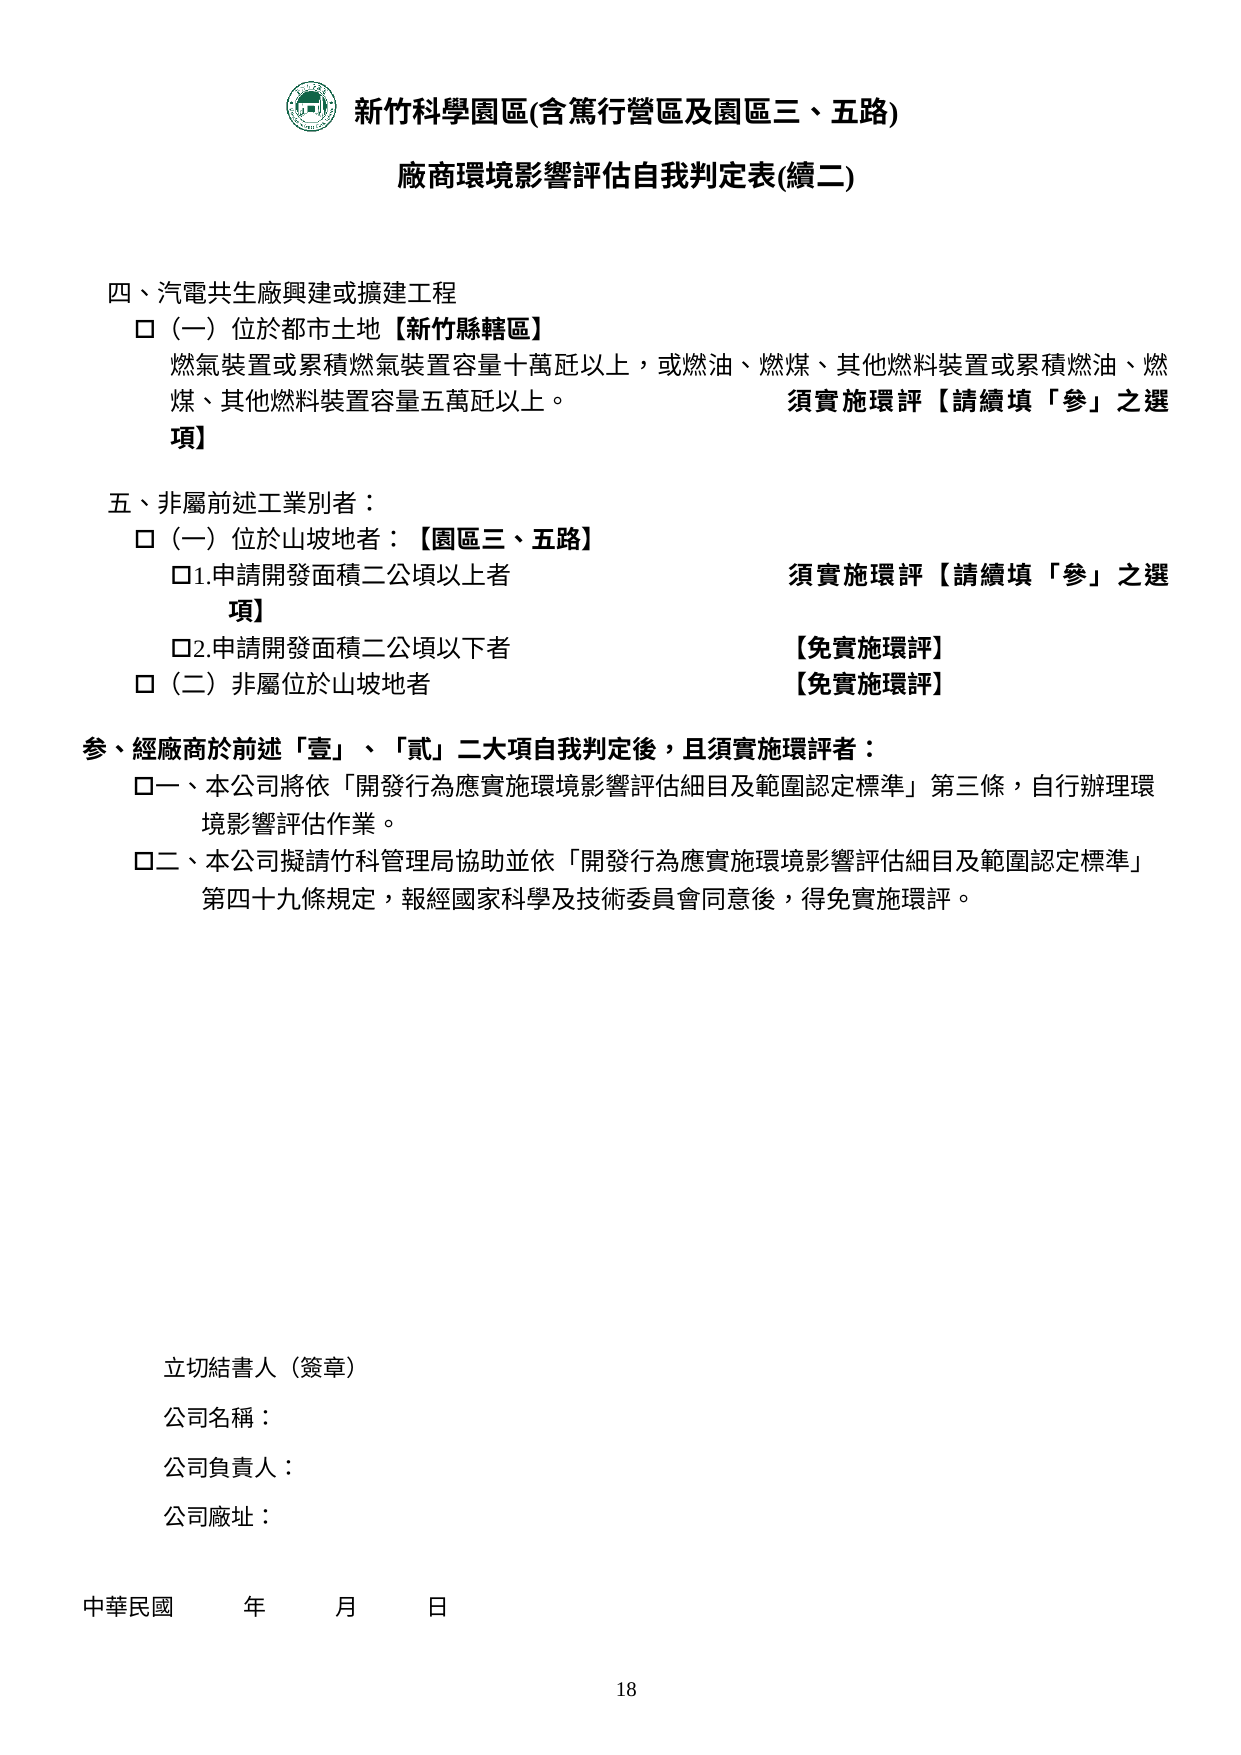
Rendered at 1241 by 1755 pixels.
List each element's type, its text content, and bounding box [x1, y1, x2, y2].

text 五、非屬前述工業別者： [108, 483, 1169, 519]
text 2.申請開發面積二公頃以下者 【免實施環評】 [170, 628, 1169, 664]
text 1.申請開發面積二公頃以上者 須實施環評【請續填「參」之選項】 [170, 556, 1169, 628]
text 公司名稱： [163, 1399, 1169, 1433]
text [83, 89, 304, 131]
text （一）位於山坡地者：【園區三、五路】 [133, 519, 1169, 556]
text 中華民國 年 月 日 [83, 1588, 1169, 1622]
text 一、本公司將依「開發行為應實施環境影響評估細目及範圍認定標準」第三條，自行辦理環境影響評估作業。 [133, 766, 1169, 841]
text 参、經廠商於前述「壹」、「貳」二大項自我判定後，且須實施環評者： [83, 729, 1169, 766]
text 新竹科學園區(含篤行營區及園區三、五路) [319, 89, 1169, 131]
text （二）非屬位於山坡地者 【免實施環評】 [133, 664, 1169, 701]
text 燃氣裝置或累積燃氣裝置容量十萬瓩以上，或燃油、燃煤、其他燃料裝置或累積燃油、燃煤、其他燃料裝置容量五萬瓩以上。 須實施環評【請續填「參」之選項】 [170, 346, 1169, 454]
text 立切結書人（簽章） [163, 1350, 1169, 1383]
text 四、汽電共生廠興建或擴建工程 [108, 273, 1169, 309]
text 公司負責人： [163, 1449, 1169, 1483]
text 公司廠址： [163, 1499, 1169, 1532]
text （一）位於都市土地【新竹縣轄區】 [133, 309, 1169, 346]
text 二、本公司擬請竹科管理局協助並依「開發行為應實施環境影響評估細目及範圍認定標準」第四十九條規定，報經國家科學及技術委員會同意後，得免實施環評。 [133, 841, 1169, 916]
text 廠商環境影響評估自我判定表(續二) [83, 152, 1169, 194]
